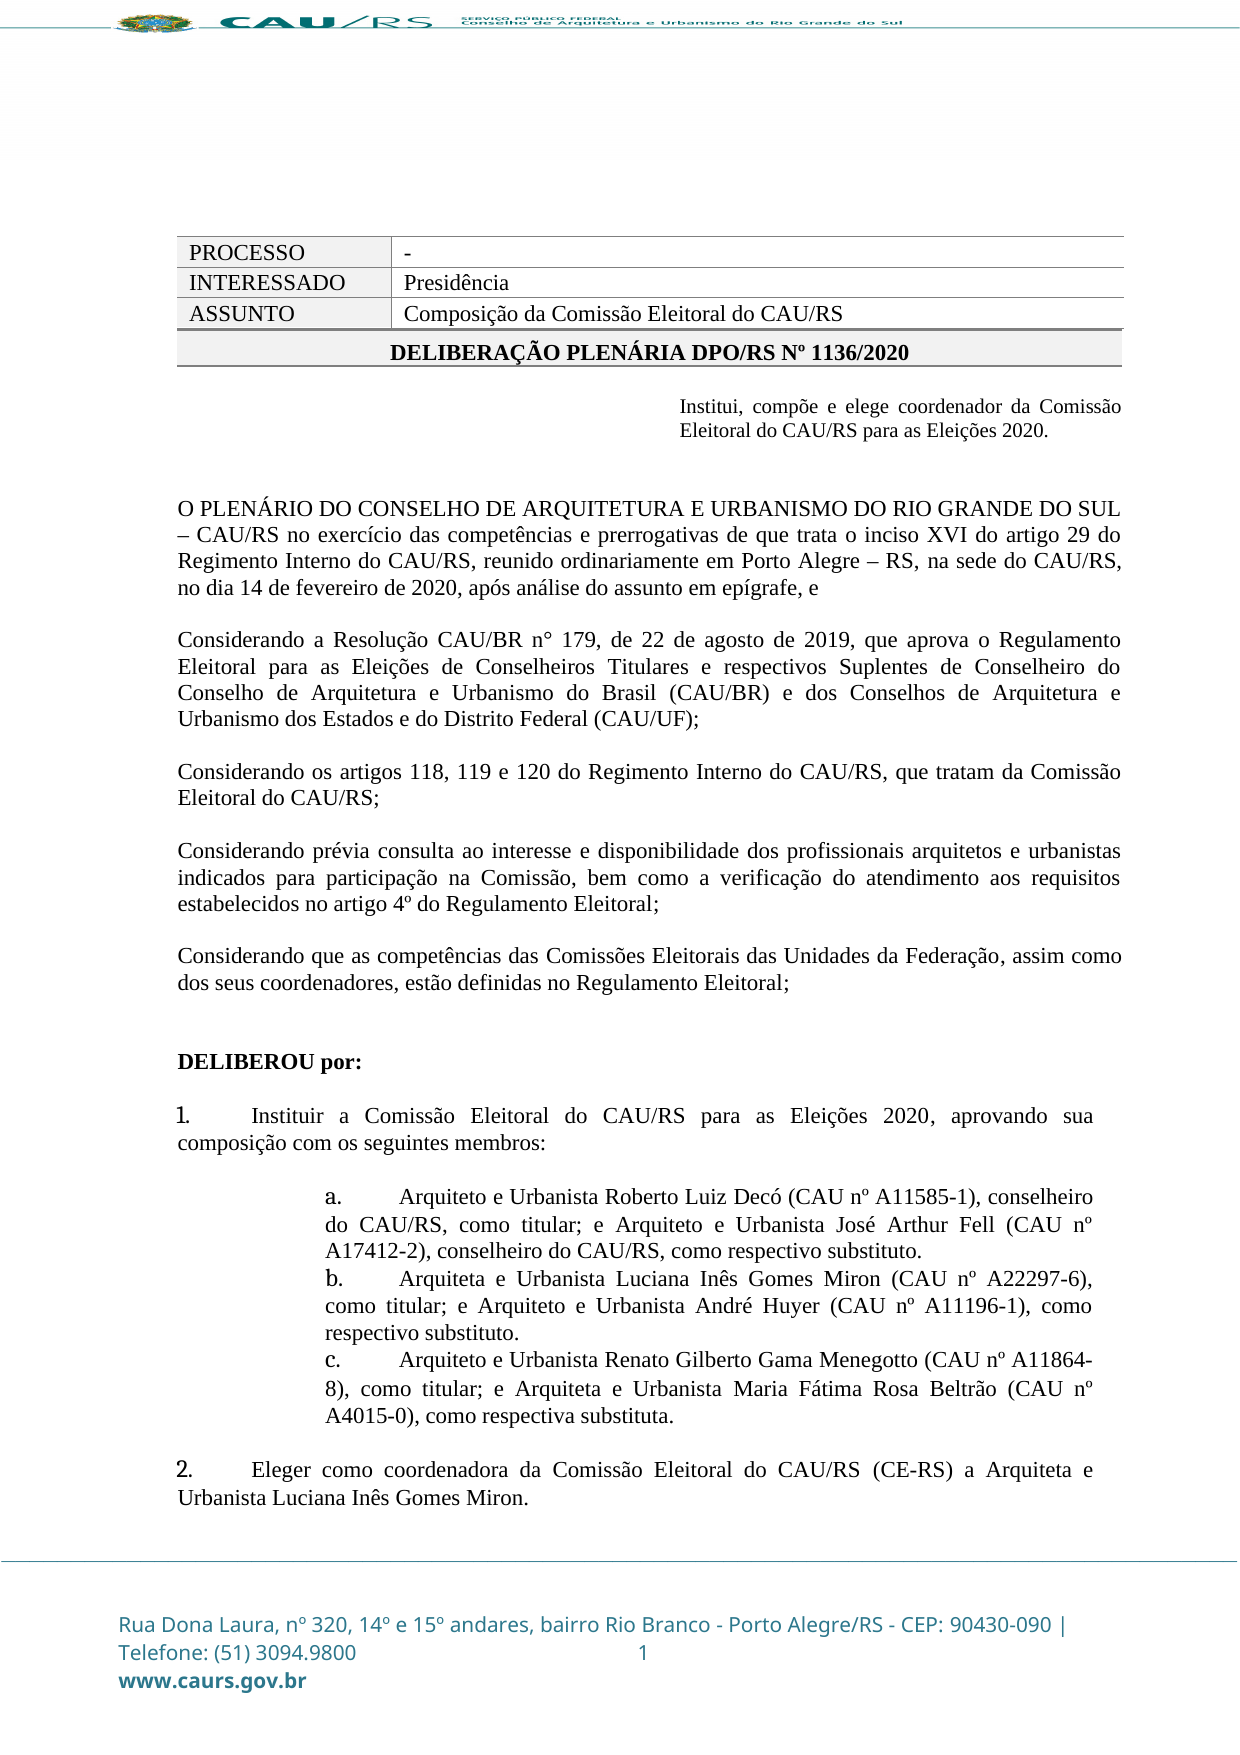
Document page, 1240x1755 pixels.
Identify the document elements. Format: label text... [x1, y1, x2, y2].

table_cell ASSUNTO [177, 298, 391, 327]
table_header - [392, 237, 1124, 267]
text O PLENÁRIO DO CONSELHO DE ARQUITETURA E URBANISMO DO RIO GRANDE DO SUL – CAU/RS no exercício das competências e prerrogativas de que trata o inciso XVI do artigo 29 do Regimento Interno do CAU/RS, reunido ordinariamente em Porto Alegre – RS, na sede do CAU/RS, no dia 14 de fevereiro de 2020, após análise do assunto em epígrafe, e [177, 494, 1122, 600]
text Considerando prévia consulta ao interesse e disponibilidade dos profissionais arquitetos e urbanistas indicados para participação na Comissão, bem como a verificação do atendimento aos requisitos estabelecidos no artigo 4º do Regulamento Eleitoral; [177, 837, 1122, 916]
list Instituir a Comissão Eleitoral do CAU/RS para as Eleições 2020, aprovando sua composição com os seguintes membros: [176, 1101, 1093, 1156]
text DELIBERAÇÃO PLENÁRIA DPO/RS Nº 1136/2020 [177, 331, 1122, 365]
list Eleger como coordenadora da Comissão Eleitoral do CAU/RS (CE-RS) a Arquiteta e Urbanista Luciana Inês Gomes Miron. [176, 1455, 1093, 1510]
list Arquiteta e Urbanista Luciana Inês Gomes Miron (CAU nº A22297-6), como titular; e Arquiteto e Urbanista André Huyer (CAU nº A11196-1), como respectivo substituto. [325, 1264, 1093, 1345]
list Arquiteto e Urbanista Roberto Luiz Decó (CAU nº A11585-1), conselheiro do CAU/RS, como titular; e Arquiteto e Urbanista José Arthur Fell (CAU nº A17412-2), conselheiro do CAU/RS, como respectivo substituto. [325, 1182, 1093, 1264]
text Considerando os artigos 118, 119 e 120 do Regimento Interno do CAU/RS, que tratam da Comissão Eleitoral do CAU/RS; [177, 758, 1122, 811]
text Institui, compõe e elege coordenador da Comissão Eleitoral do CAU/RS para as Eleições 2020. [679, 394, 1122, 442]
table_cell INTERESSADO [177, 268, 391, 297]
table_header PROCESSO [177, 237, 391, 267]
list Arquiteto e Urbanista Renato Gilberto Gama Menegotto (CAU nº A11864-8), como titular; e Arquiteta e Urbanista Maria Fátima Rosa Beltrão (CAU nº A4015-0), como respectiva substituta. [325, 1345, 1093, 1429]
text DELIBEROU por: [177, 1048, 1122, 1074]
table_cell Composição da Comissão Eleitoral do CAU/RS [392, 298, 1124, 327]
text Considerando que as competências das Comissões Eleitorais das Unidades da Federação, assim como dos seus coordenadores, estão definidas no Regulamento Eleitoral; [177, 943, 1122, 995]
table_cell Presidência [392, 268, 1124, 297]
text Considerando a Resolução CAU/BR n° 179, de 22 de agosto de 2019, que aprova o Regulamento Eleitoral para as Eleições de Conselheiros Titulares e respectivos Suplentes de Conselheiro do Conselho de Arquitetura e Urbanismo do Brasil (CAU/BR) e dos Conselhos de Arquitetura e Urbanismo dos Estados e do Distrito Federal (CAU/UF); [177, 626, 1122, 732]
